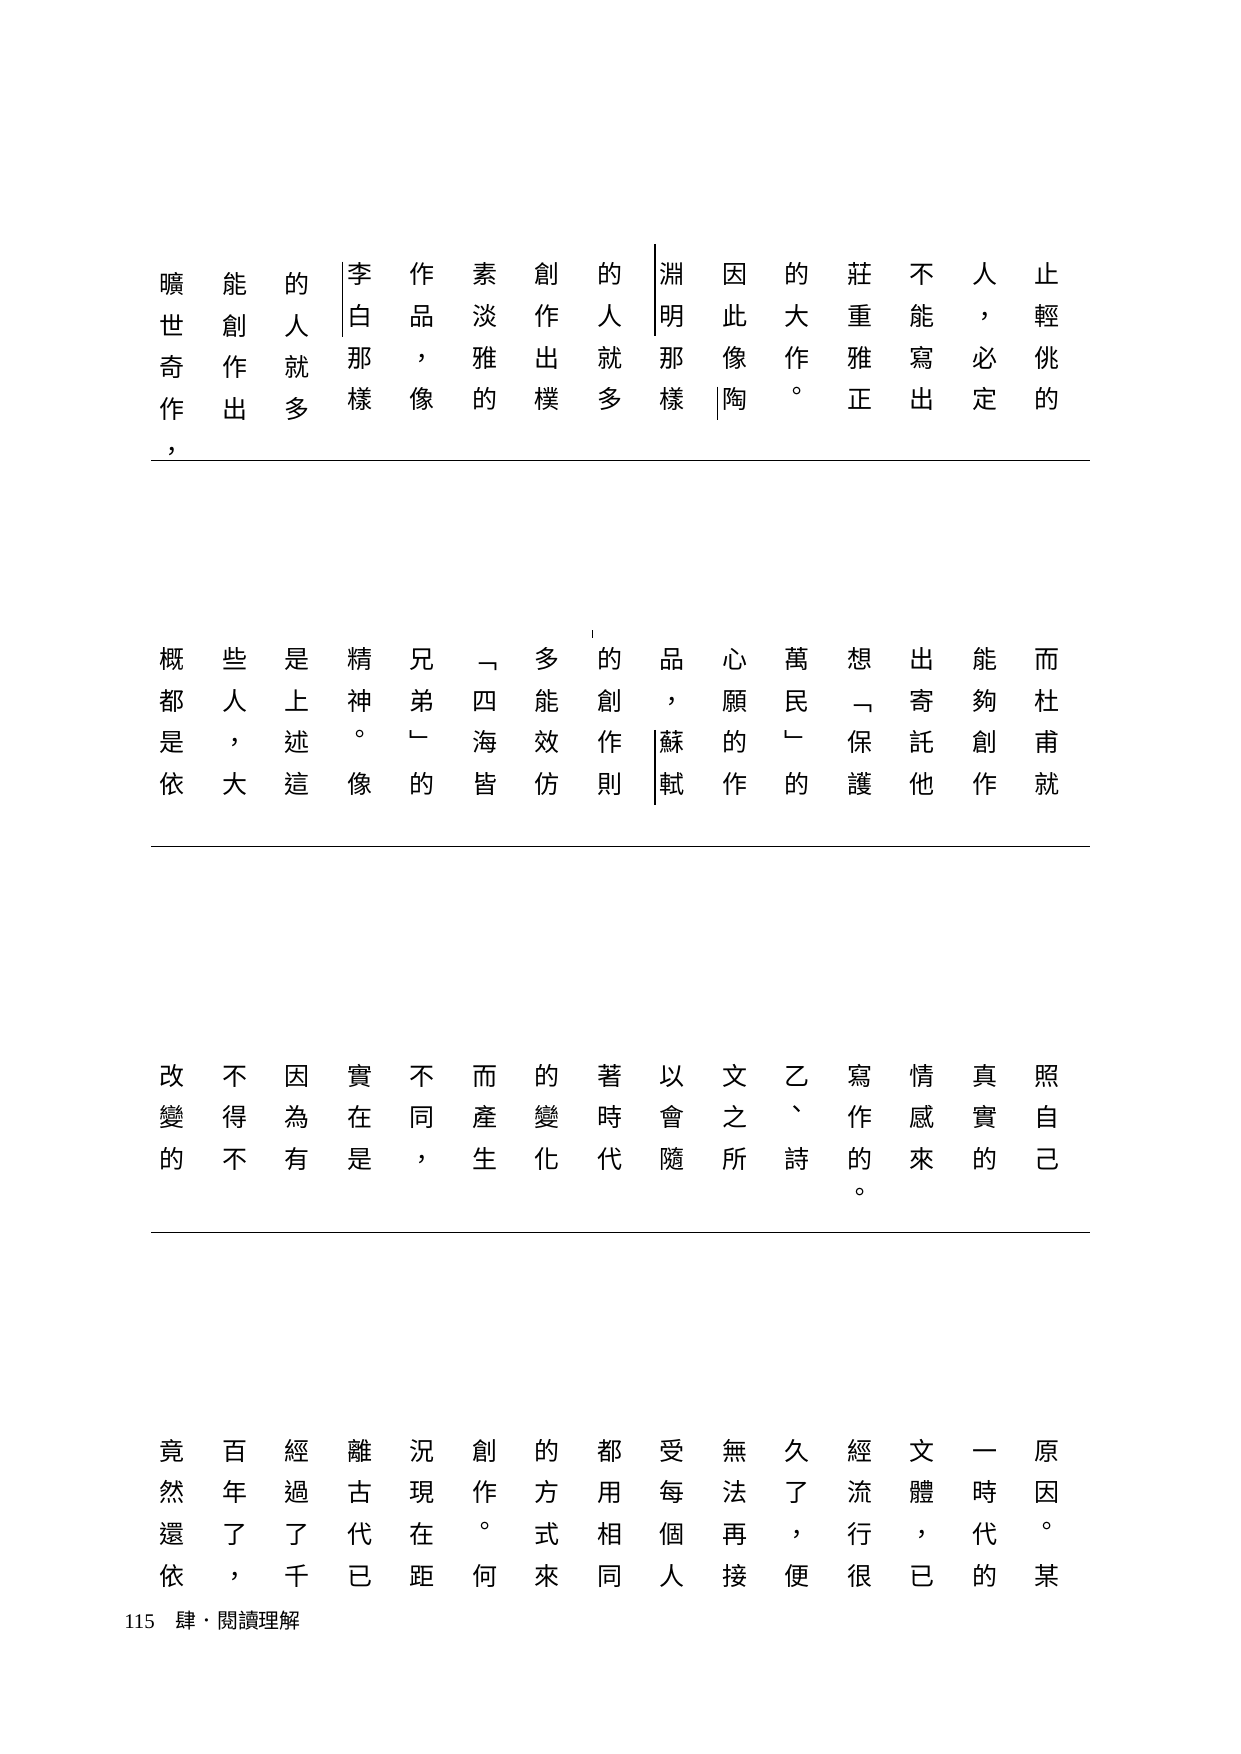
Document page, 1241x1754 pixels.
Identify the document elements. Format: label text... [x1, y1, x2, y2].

text 【試題解析】題幹語譯：甲、詩是內心情感的反映，不可也無法違背自己的思想情感而寫。像那些求取功名的人，絕不可能為了歌詠流泉奇石而寫出平淡飄逸的作品，像那些舉止輕佻的人，必定不能寫出莊重雅正的大作。因此像陶淵明那樣的人就多創作出樸素淡雅的作品，像李白那樣的人就多能創作出曠世奇作，而杜甫就能夠創作出寄託他想﹁保護萬民﹂的心願的作品，蘇軾的創作則多能效仿﹁四海皆兄弟﹂的精神。像是上述這些人，大概都是依照自己真實的情感來寫作的。乙、詩文之所以會隨著時代的變化而產生不同，實在是因為有不得不改變的原因。某一時代的文體，已經流行很久了，便無法再接受每個人都用相同的方式來創作。何況現在距離古代已經過了千百年了，竟然還依循古人的陳腔爛調而一一的去模仿，甚至以為這就是﹁詩﹂，難道這樣的作品就能稱做是﹁詩﹂嗎？若是不摹擬，好像就偏離了﹁傳統﹂，若是模仿，好像就偏離了﹁自我﹂。像李白、杜甫的詩作之所以能夠在唐詩中獨樹一格，便是因為他們能在﹁傳統﹂、﹁自我﹂之間取得平衡。若是能了解這個道理的人，就能夠跟他談論﹁詩﹂了。(C)甲文留意作品與情志的聯結，乙文著重文學與時代的關聯。(D)皆著眼於二人能忠於我的情感而創作的特質。(E)甲文指出作品中應能反映創作者的真實情感，乙文指出作品不能一味仿古，應該要能展現個人獨特性並在兩者中取得平衡，皆未有修養心性之論 [151, 868, 1089, 1210]
text 【試題解析】題幹語譯：甲、詩是內心情感的反映，不可也無法違背自己的思想情感而寫。像那些求取功名的人，絕不可能為了歌詠流泉奇石而寫出平淡飄逸的作品，像那些舉止輕佻的人，必定不能寫出莊重雅正的大作。因此像陶淵明那樣的人就多創作出樸素淡雅的作品，像李白那樣的人就多能創作出曠世奇作，而杜甫就能夠創作出寄託他想﹁保護萬民﹂的心願的作品，蘇軾的創作則多能效仿﹁四海皆兄弟﹂的精神。像是上述這些人，大概都是依照自己真實的情感來寫作的。乙、詩文之所以會隨著時代的變化而產生不同，實在是因為有不得不改變的原因。某一時代的文體，已經流行很久了，便無法再接受每個人都用相同的方式來創作。何況現在距離古代已經過了千百年了，竟然還依循古人的陳腔爛調而一一的去模仿，甚至以為這就是﹁詩﹂，難道這樣的作品就能稱做是﹁詩﹂嗎？若是不摹擬，好像就偏離了﹁傳統﹂，若是模仿，好像就偏離了﹁自我﹂。像李白、杜甫的詩作之所以能夠在唐詩中獨樹一格，便是因為他們能在﹁傳統﹂、﹁自我﹂之間取得平衡。若是能了解這個道理的人，就能夠跟他談論﹁詩﹂了。(C)甲文留意作品與情志的聯結，乙文著重文學與時代的關聯。(D)皆著眼於二人能忠於我的情感而創作的特質。(E)甲文指出作品中應能反映創作者的真實情感，乙文指出作品不能一味仿古，應該要能展現個人獨特性並在兩者中取得平衡，皆未有修養心性之論 [151, 1254, 1089, 1596]
text 【試題解析】題幹語譯：甲、詩是內心情感的反映，不可也無法違背自己的思想情感而寫。像那些求取功名的人，絕不可能為了歌詠流泉奇石而寫出平淡飄逸的作品，像那些舉止輕佻的人，必定不能寫出莊重雅正的大作。因此像陶淵明那樣的人就多創作出樸素淡雅的作品，像李白那樣的人就多能創作出曠世奇作，而杜甫就能夠創作出寄託他想﹁保護萬民﹂的心願的作品，蘇軾的創作則多能效仿﹁四海皆兄弟﹂的精神。像是上述這些人，大概都是依照自己真實的情感來寫作的。乙、詩文之所以會隨著時代的變化而產生不同，實在是因為有不得不改變的原因。某一時代的文體，已經流行很久了，便無法再接受每個人都用相同的方式來創作。何況現在距離古代已經過了千百年了，竟然還依循古人的陳腔爛調而一一的去模仿，甚至以為這就是﹁詩﹂，難道這樣的作品就能稱做是﹁詩﹂嗎？若是不摹擬，好像就偏離了﹁傳統﹂，若是模仿，好像就偏離了﹁自我﹂。像李白、杜甫的詩作之所以能夠在唐詩中獨樹一格，便是因為他們能在﹁傳統﹂、﹁自我﹂之間取得平衡。若是能了解這個道理的人，就能夠跟他談論﹁詩﹂了。(C)甲文留意作品與情志的聯結，乙文著重文學與時代的關聯。(D)皆著眼於二人能忠於我的情感而創作的特質。(E)甲文指出作品中應能反映創作者的真實情感，乙文指出作品不能一味仿古，應該要能展現個人獨特性並在兩者中取得平衡，皆未有修養心性之論 [151, 482, 1089, 824]
text 【試題解析】題幹語譯：甲、詩是內心情感的反映，不可也無法違背自己的思想情感而寫。像那些求取功名的人，絕不可能為了歌詠流泉奇石而寫出平淡飄逸的作品，像那些舉止輕佻的人，必定不能寫出莊重雅正的大作。因此像陶淵明那樣的人就多創作出樸素淡雅的作品，像李白那樣的人就多能創作出曠世奇作，而杜甫就能夠創作出寄託他想﹁保護萬民﹂的心願的作品，蘇軾的創作則多能效仿﹁四海皆兄弟﹂的精神。像是上述這些人，大概都是依照自己真實的情感來寫作的。乙、詩文之所以會隨著時代的變化而產生不同，實在是因為有不得不改變的原因。某一時代的文體，已經流行很久了，便無法再接受每個人都用相同的方式來創作。何況現在距離古代已經過了千百年了，竟然還依循古人的陳腔爛調而一一的去模仿，甚至以為這就是﹁詩﹂，難道這樣的作品就能稱做是﹁詩﹂嗎？若是不摹擬，好像就偏離了﹁傳統﹂，若是模仿，好像就偏離了﹁自我﹂。像李白、杜甫的詩作之所以能夠在唐詩中獨樹一格，便是因為他們能在﹁傳統﹂、﹁自我﹂之間取得平衡。若是能了解這個道理的人，就能夠跟他談論﹁詩﹂了。(C)甲文留意作品與情志的聯結，乙文著重文學與時代的關聯。(D)皆著眼於二人能忠於我的情感而創作的特質。(E)甲文指出作品中應能反映創作者的真實情感，乙文指出作品不能一味仿古，應該要能展現個人獨特性並在兩者中取得平衡，皆未有修養心性之論 [151, 96, 1089, 438]
